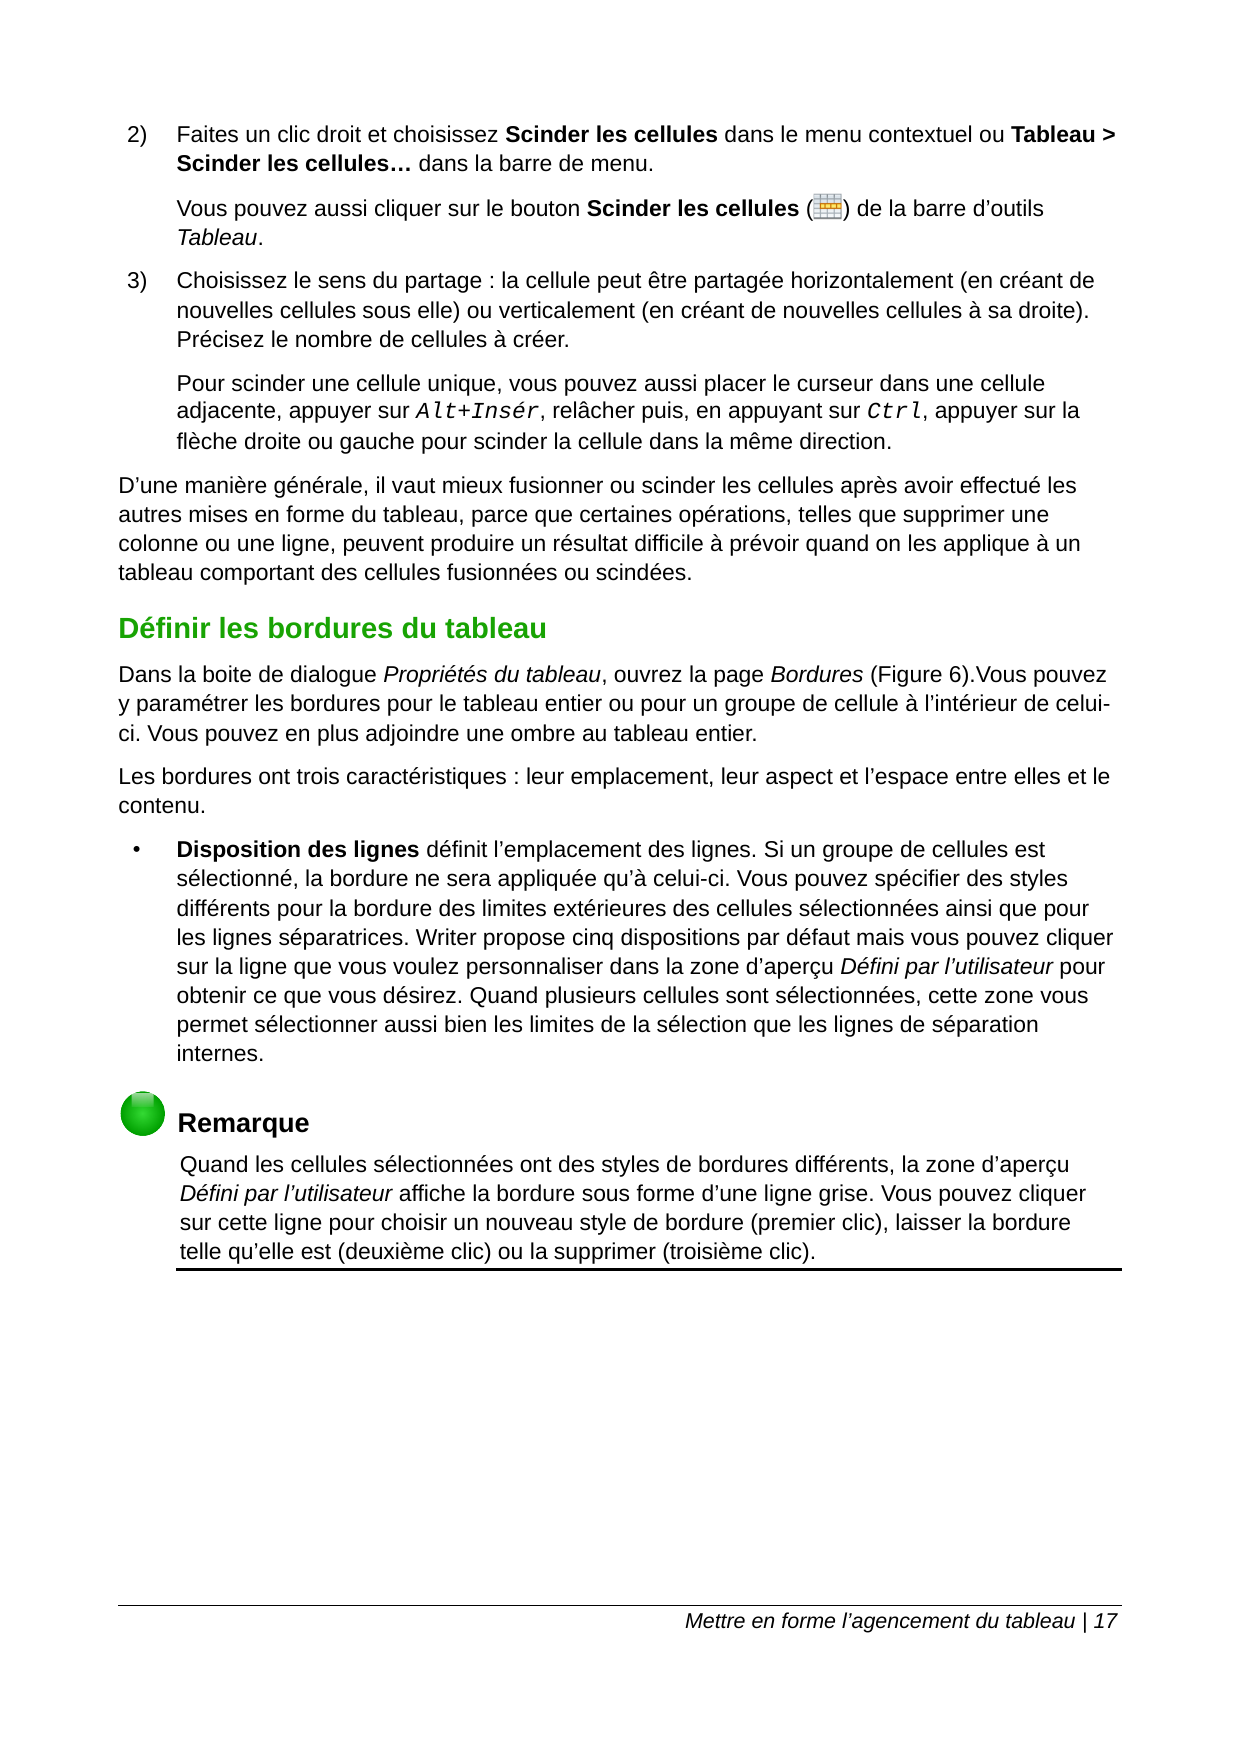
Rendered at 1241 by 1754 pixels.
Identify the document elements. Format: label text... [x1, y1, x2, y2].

list Choisissez le sens du partage : la cellule peut être partagée horizontalement (en créant de nouvelles cellules sous elle) ou verticalement (en créant de nouvelles cellules à sa droite). Précisez le nombre de cellules à créer. [147, 265, 1122, 352]
text D’une manière générale, il vaut mieux fusionner ou scinder les cellules après avoir effectué les autres mises en forme du tableau, parce que certaines opérations, telles que supprimer une colonne ou une ligne, peuvent produire un résultat difficile à prévoir quand on les applique à un tableau comportant des cellules fusionnées ou scindées. [118, 469, 1122, 586]
text Dans la boite de dialogue Propriétés du tableau, ouvrez la page Bordures (Figure 6).Vous pouvez y paramétrer les bordures pour le tableau entier ou pour un groupe de cellule à l’intérieur de celui-ci. Vous pouvez en plus adjoindre une ombre au tableau entier. [118, 658, 1122, 746]
picture [813, 191, 843, 221]
subtitle Définir les bordures du tableau [118, 615, 1122, 644]
list Vous pouvez aussi cliquer sur le bouton Scinder les cellules () de la barre d’outils Tableau. [147, 191, 1122, 250]
list Pour scinder une cellule unique, vous pouvez aussi placer le curseur dans une cellule adjacente, appuyer sur Alt+Insér, relâcher puis, en appuyant sur Ctrl, appuyer sur la flèche droite ou gauche pour scinder la cellule dans la même direction. [147, 367, 1122, 454]
subtitle Remarque [118, 1089, 1122, 1138]
text Quand les cellules sélectionnées ont des styles de bordures différents, la zone d’aperçu Défini par l’utilisateur affiche la bordure sous forme d’une ligne grise. Vous pouvez cliquer sur cette ligne pour choisir un nouveau style de bordure (premier clic), laisser la bordure telle qu’elle est (deuxième clic) ou la supprimer (troisième clic). [176, 1146, 1122, 1268]
list Disposition des lignes définit l’emplacement des lignes. Si un groupe de cellules est sélectionné, la bordure ne sera appliquée qu’à celui-ci. Vous pouvez spécifier des styles différents pour la bordure des limites extérieures des cellules sélectionnées ainsi que pour les lignes séparatrices. Writer propose cinq dispositions par défaut mais vous pouvez cliquer sur la ligne que vous voulez personnaliser dans la zone d’aperçu Défini par l’utilisateur pour obtenir ce que vous désirez. Quand plusieurs cellules sont sélectionnées, cette zone vous permet sélectionner aussi bien les limites de la sélection que les lignes de séparation internes. [133, 833, 1122, 1067]
text Les bordures ont trois caractéristiques : leur emplacement, leur aspect et l’espace entre elles et le contenu. [118, 761, 1122, 819]
list Faites un clic droit et choisissez Scinder les cellules dans le menu contextuel ou Tableau > Scinder les cellules… dans la barre de menu. [147, 118, 1122, 176]
